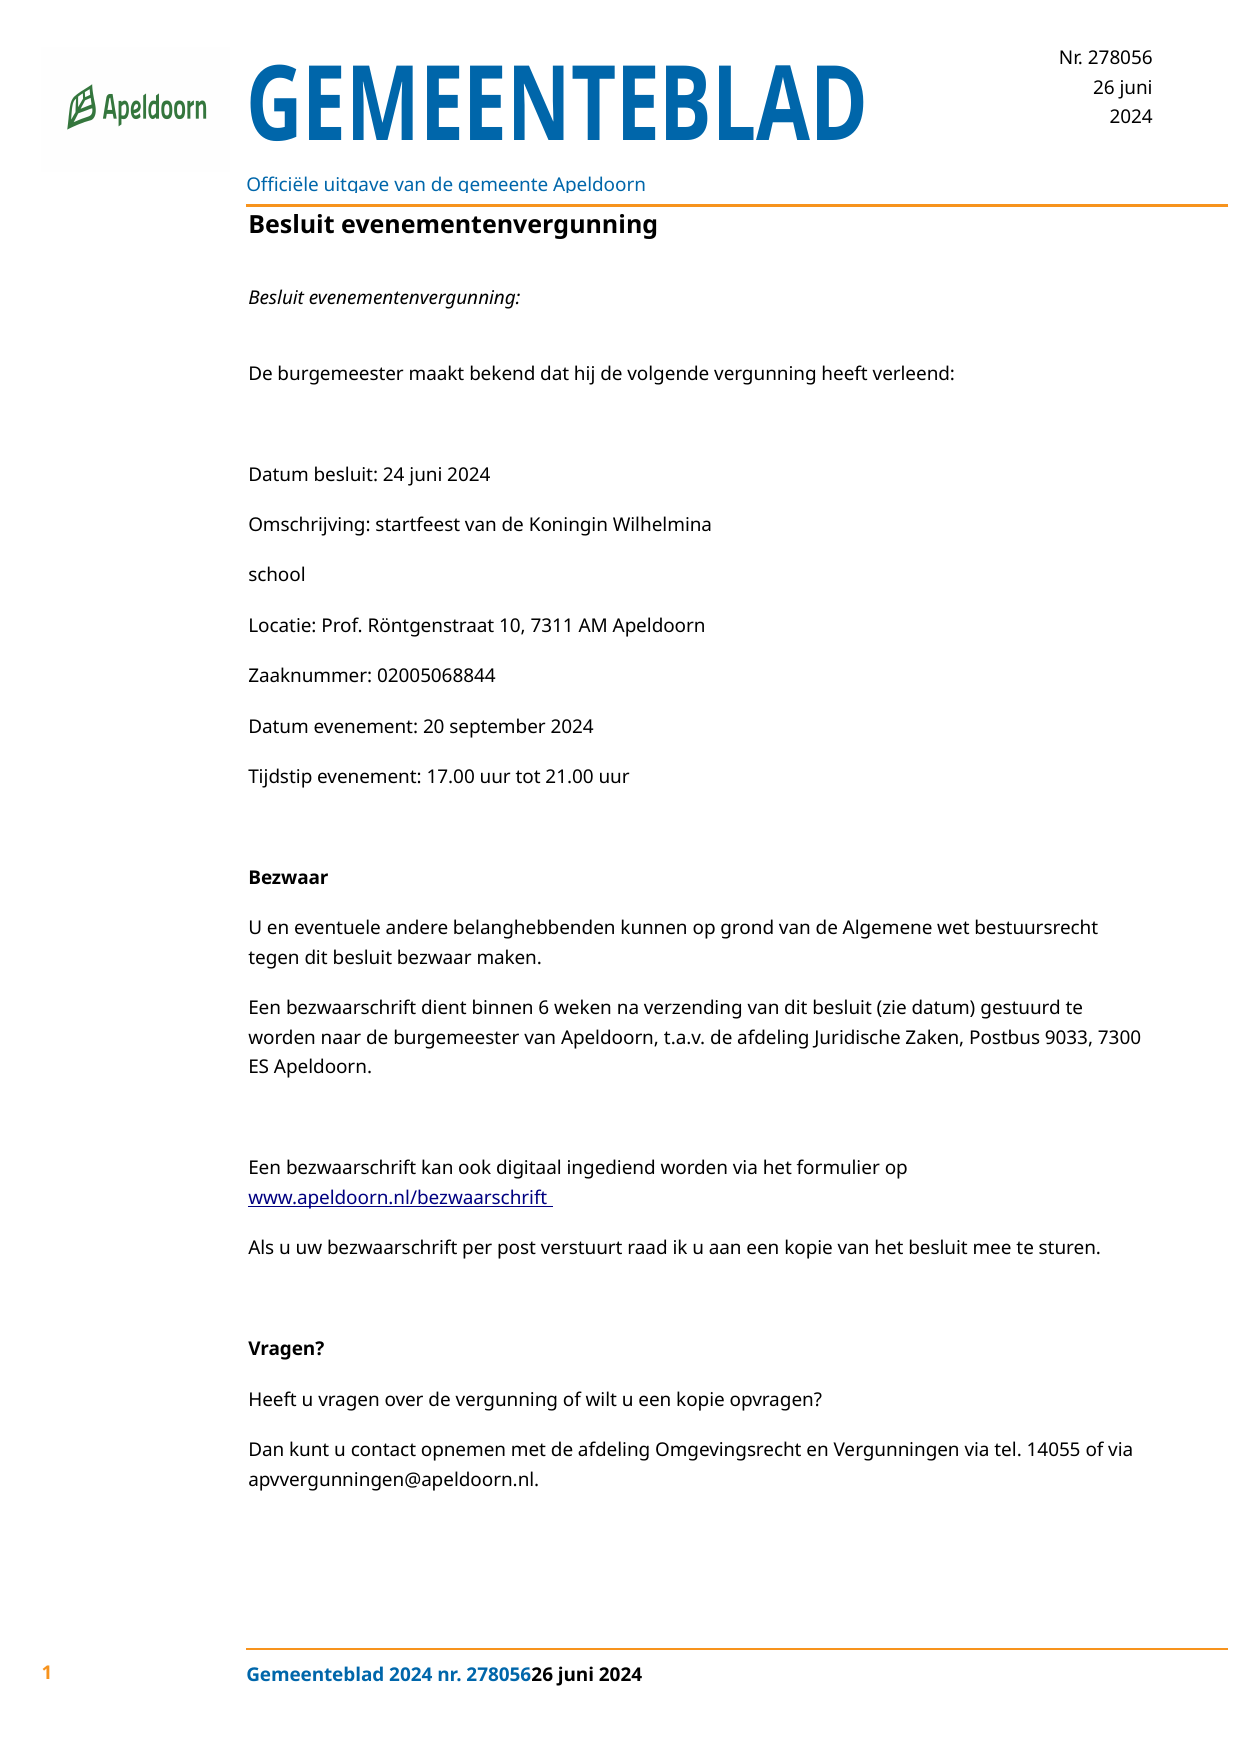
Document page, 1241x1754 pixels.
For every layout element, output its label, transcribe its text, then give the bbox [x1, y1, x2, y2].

text U en eventuele andere belanghebbenden kunnen op grond van de Algemene wet bestuursrecht tegen dit besluit bezwaar maken. [248, 914, 1152, 970]
text Als u uw bezwaarschrift per post verstuurt raad ik u aan een kopie van het besluit mee te sturen. [248, 1234, 1152, 1260]
picture [41, 47, 231, 172]
text Heeft u vragen over de vergunning of wilt u een kopie opvragen? [248, 1386, 1152, 1412]
text Tijdstip evenement: 17.00 uur tot 21.00 uur [248, 763, 1152, 789]
text Datum besluit: 24 juni 2024 [248, 461, 1152, 487]
text school [248, 562, 1152, 587]
text Vragen? [248, 1335, 1152, 1361]
text Bezwaar [248, 864, 1152, 890]
text Omschrijving: startfeest van de Koningin Wilhelmina [248, 511, 1152, 537]
text Besluit evenementenvergunning [248, 207, 1152, 241]
text Besluit evenementenvergunning: [248, 284, 1152, 309]
text Dan kunt u contact opnemen met de afdeling Omgevingsrecht en Vergunningen via tel. 14055 of via apvvergunningen@apeldoorn.nl. [248, 1436, 1152, 1492]
text Een bezwaarschrift kan ook digitaal ingediend worden via het formulier op www.apeldoorn.nl/bezwaarschrift [248, 1154, 1152, 1210]
text De burgemeester maakt bekend dat hij de volgende vergunning heeft verleend: [248, 360, 1152, 386]
text Datum evenement: 20 september 2024 [248, 713, 1152, 739]
text Een bezwaarschrift dient binnen 6 weken na verzending van dit besluit (zie datum) gestuurd te worden naar de burgemeester van Apeldoorn, t.a.v. de afdeling Juridische Zaken, Postbus 9033, 7300 ES Apeldoorn. [248, 994, 1152, 1079]
text Zaaknummer: 02005068844 [248, 662, 1152, 688]
text Locatie: Prof. Röntgenstraat 10, 7311 AM Apeldoorn [248, 612, 1152, 638]
